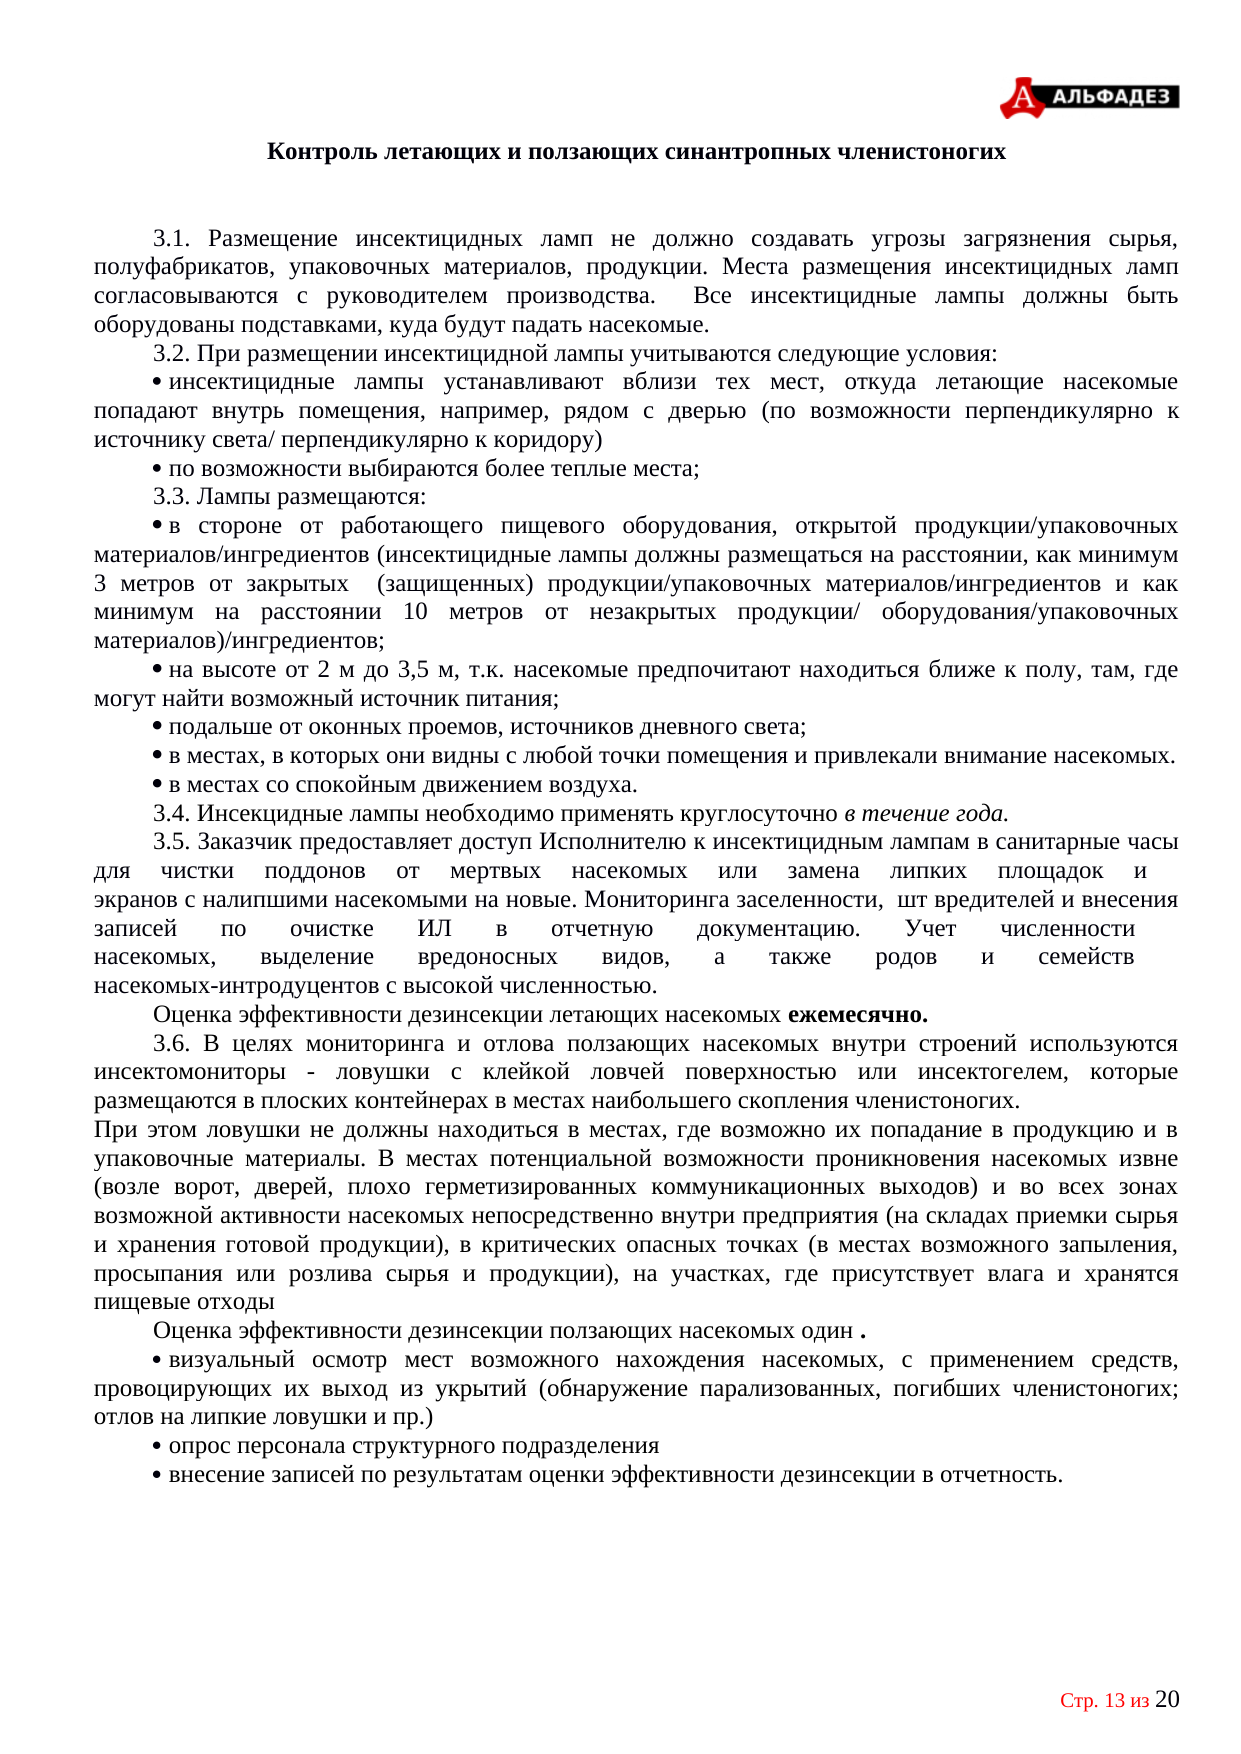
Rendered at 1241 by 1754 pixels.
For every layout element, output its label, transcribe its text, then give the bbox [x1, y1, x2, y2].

list визуальный осмотр мест возможного нахождения насекомых, с применением средств, провоцирующих их выход из укрытий (обнаружение парализованных, погибших членистоногих; отлов на липкие ловушки и пр.) [94, 1344, 1179, 1430]
list в стороне от работающего пищевого оборудования, открытой продукции/упаковочных материалов/ингредиентов (инсектицидные лампы должны размещаться на расстоянии, как минимум 3 метров от закрытых (защищенных) продукции/упаковочных материалов/ингредиентов и как минимум на расстоянии 10 метров от незакрытых продукции/ оборудования/упаковочных материалов)/ингредиентов; [94, 510, 1179, 654]
text Оценка эффективности дезинсекции летающих насекомых ежемесячно. [94, 999, 1179, 1028]
list в местах, в которых они видны с любой точки помещения и привлекали внимание насекомых. [94, 740, 1179, 769]
list в местах со спокойным движением воздуха. [94, 769, 1179, 798]
list подальше от оконных проемов, источников дневного света; [94, 711, 1179, 740]
picture [999, 77, 1180, 119]
subtitle Контроль летающих и ползающих синантропных членистоногих [94, 136, 1179, 165]
text При этом ловушки не должны находиться в местах, где возможно их попадание в продукцию и в упаковочные материалы. В местах потенциальной возможности проникновения насекомых извне (возле ворот, дверей, плохо герметизированных коммуникационных выходов) и во всех зонах возможной активности насекомых непосредственно внутри предприятия (на складах приемки сырья и хранения готовой продукции), в критических опасных точках (в местах возможного запыления, просыпания или розлива сырья и продукции), на участках, где присутствует влага и хранятся пищевые отходы [94, 1114, 1179, 1315]
text 3.2. При размещении инсектицидной лампы учитываются следующие условия: [94, 338, 1179, 366]
text 3.4. Инсекцидные лампы необходимо применять круглосуточно в течение года. [94, 798, 1179, 826]
list инсектицидные лампы устанавливают вблизи тех мест, откуда летающие насекомые попадают внутрь помещения, например, рядом с дверью (по возможности перпендикулярно к источнику света/ перпендикулярно к коридору) [94, 366, 1179, 453]
text 3.5. Заказчик предоставляет доступ Исполнителю к инсектицидным лампам в санитарные часы для чистки поддонов от мертвых насекомых или замена липких площадок и экранов с налипшими насекомыми на новые. Мониторинга заселенности, шт вредителей и внесения записей по очистке ИЛ в отчетную документацию. Учет численности насекомых, выделение вредоносных видов, а также родов и семейств насекомых-интродуцентов с высокой численностью. [94, 826, 1179, 999]
list на высоте от 2 м до 3,5 м, т.к. насекомые предпочитают находиться ближе к полу, там, где могут найти возможный источник питания; [94, 654, 1179, 711]
text 3.3. Лампы размещаются: [94, 481, 1179, 510]
text 3.1. Размещение инсектицидных ламп не должно создавать угрозы загрязнения сырья, полуфабрикатов, упаковочных материалов, продукции. Места размещения инсектицидных ламп согласовываются с руководителем производства. Все инсектицидные лампы должны быть оборудованы подставками, куда будут падать насекомые. [94, 223, 1179, 338]
text 3.6. В целях мониторинга и отлова ползающих насекомых внутри строений используются инсектомониторы - ловушки с клейкой ловчей поверхностью или инсектогелем, которые размещаются в плоских контейнерах в местах наибольшего скопления членистоногих. [94, 1028, 1179, 1114]
list по возможности выбираются более теплые места; [94, 453, 1179, 481]
text Оценка эффективности дезинсекции ползающих насекомых один . [94, 1315, 1179, 1344]
list опрос персонала структурного подразделения [94, 1430, 1179, 1459]
list внесение записей по результатам оценки эффективности дезинсекции в отчетность. [94, 1459, 1179, 1488]
